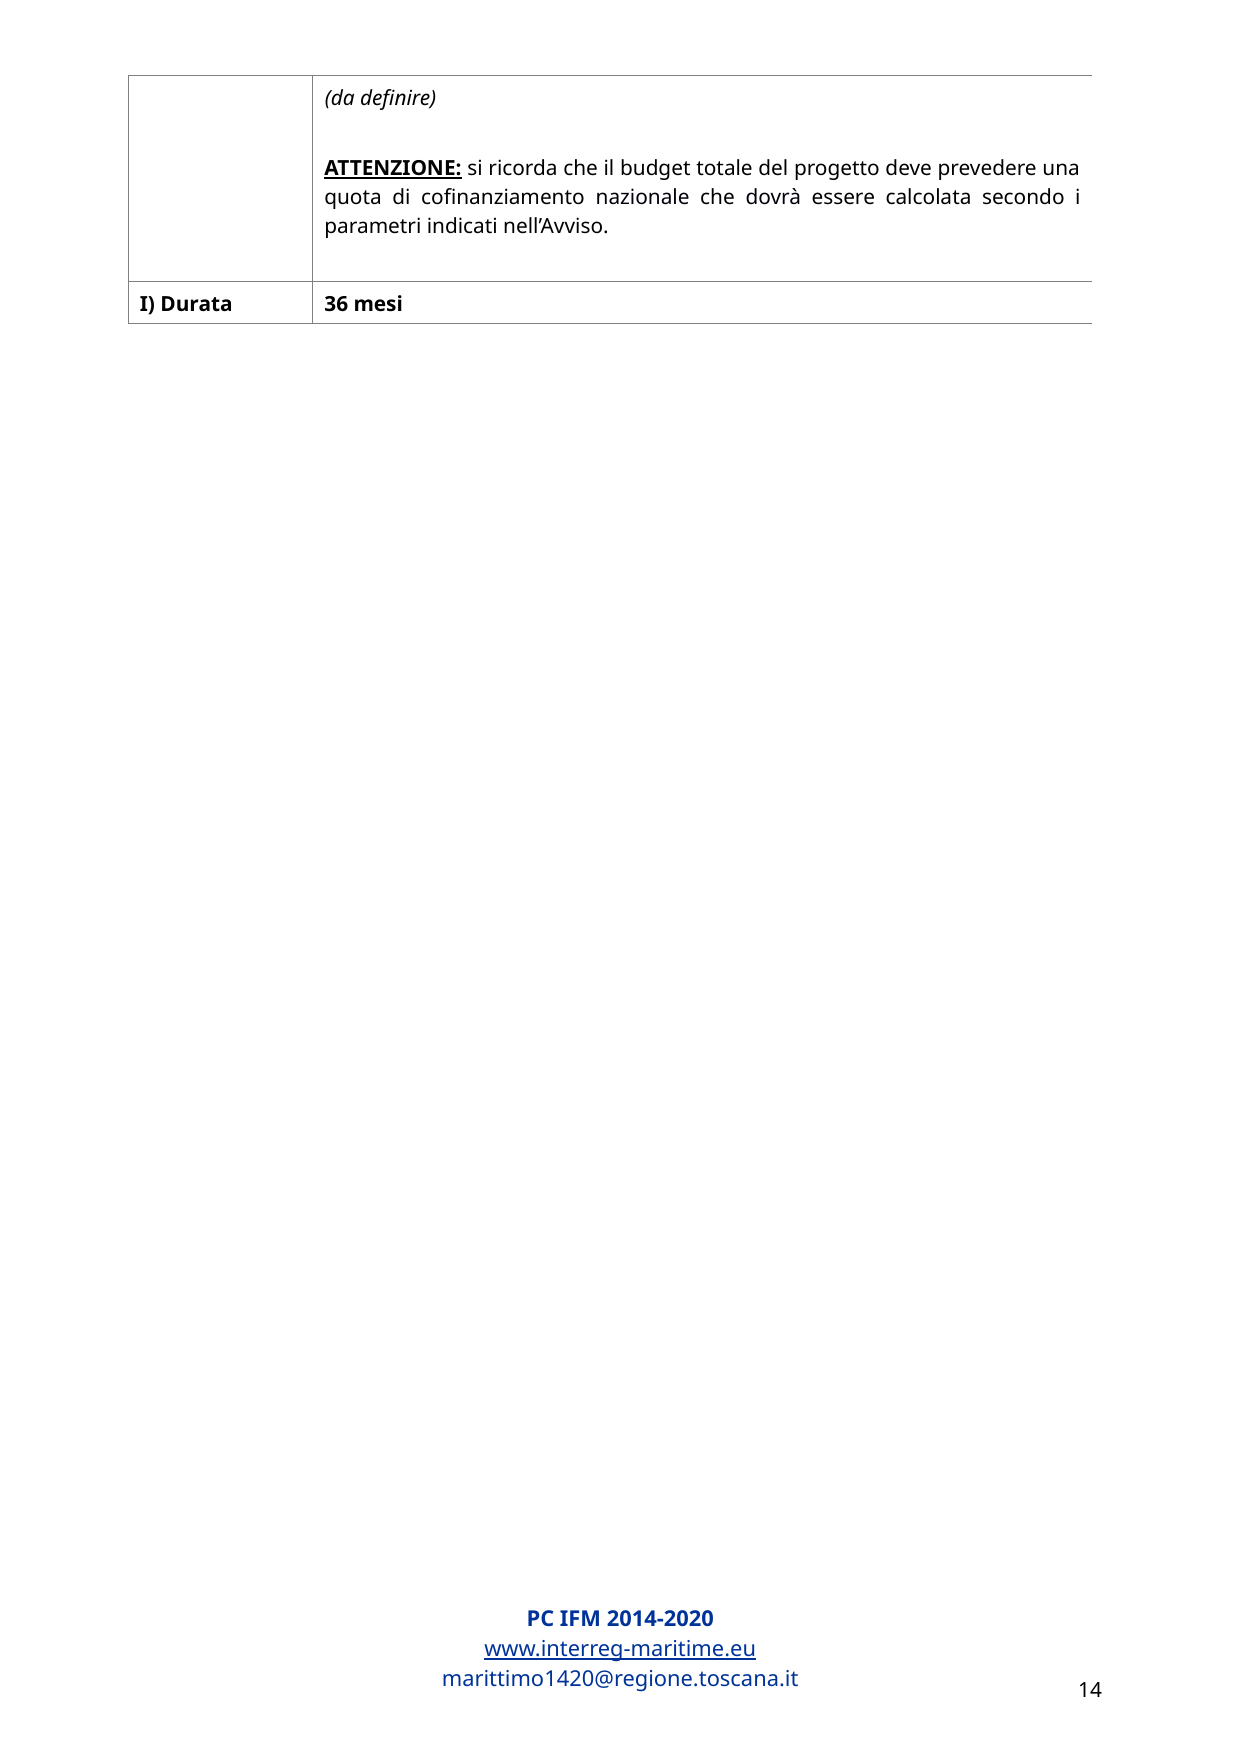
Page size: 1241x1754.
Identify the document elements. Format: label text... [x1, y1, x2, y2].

table_cell (da definire) ATTENZIONE: si ricorda che il budget totale del progetto deve prevedere una quota di cofinanziamento nazionale che dovrà essere calcolata secondo i parametri indicati nell’Avviso. [313, 76, 1092, 281]
table_cell 36 mesi [313, 282, 1092, 323]
table_cell [129, 76, 312, 281]
table_cell I) Durata [129, 282, 312, 323]
